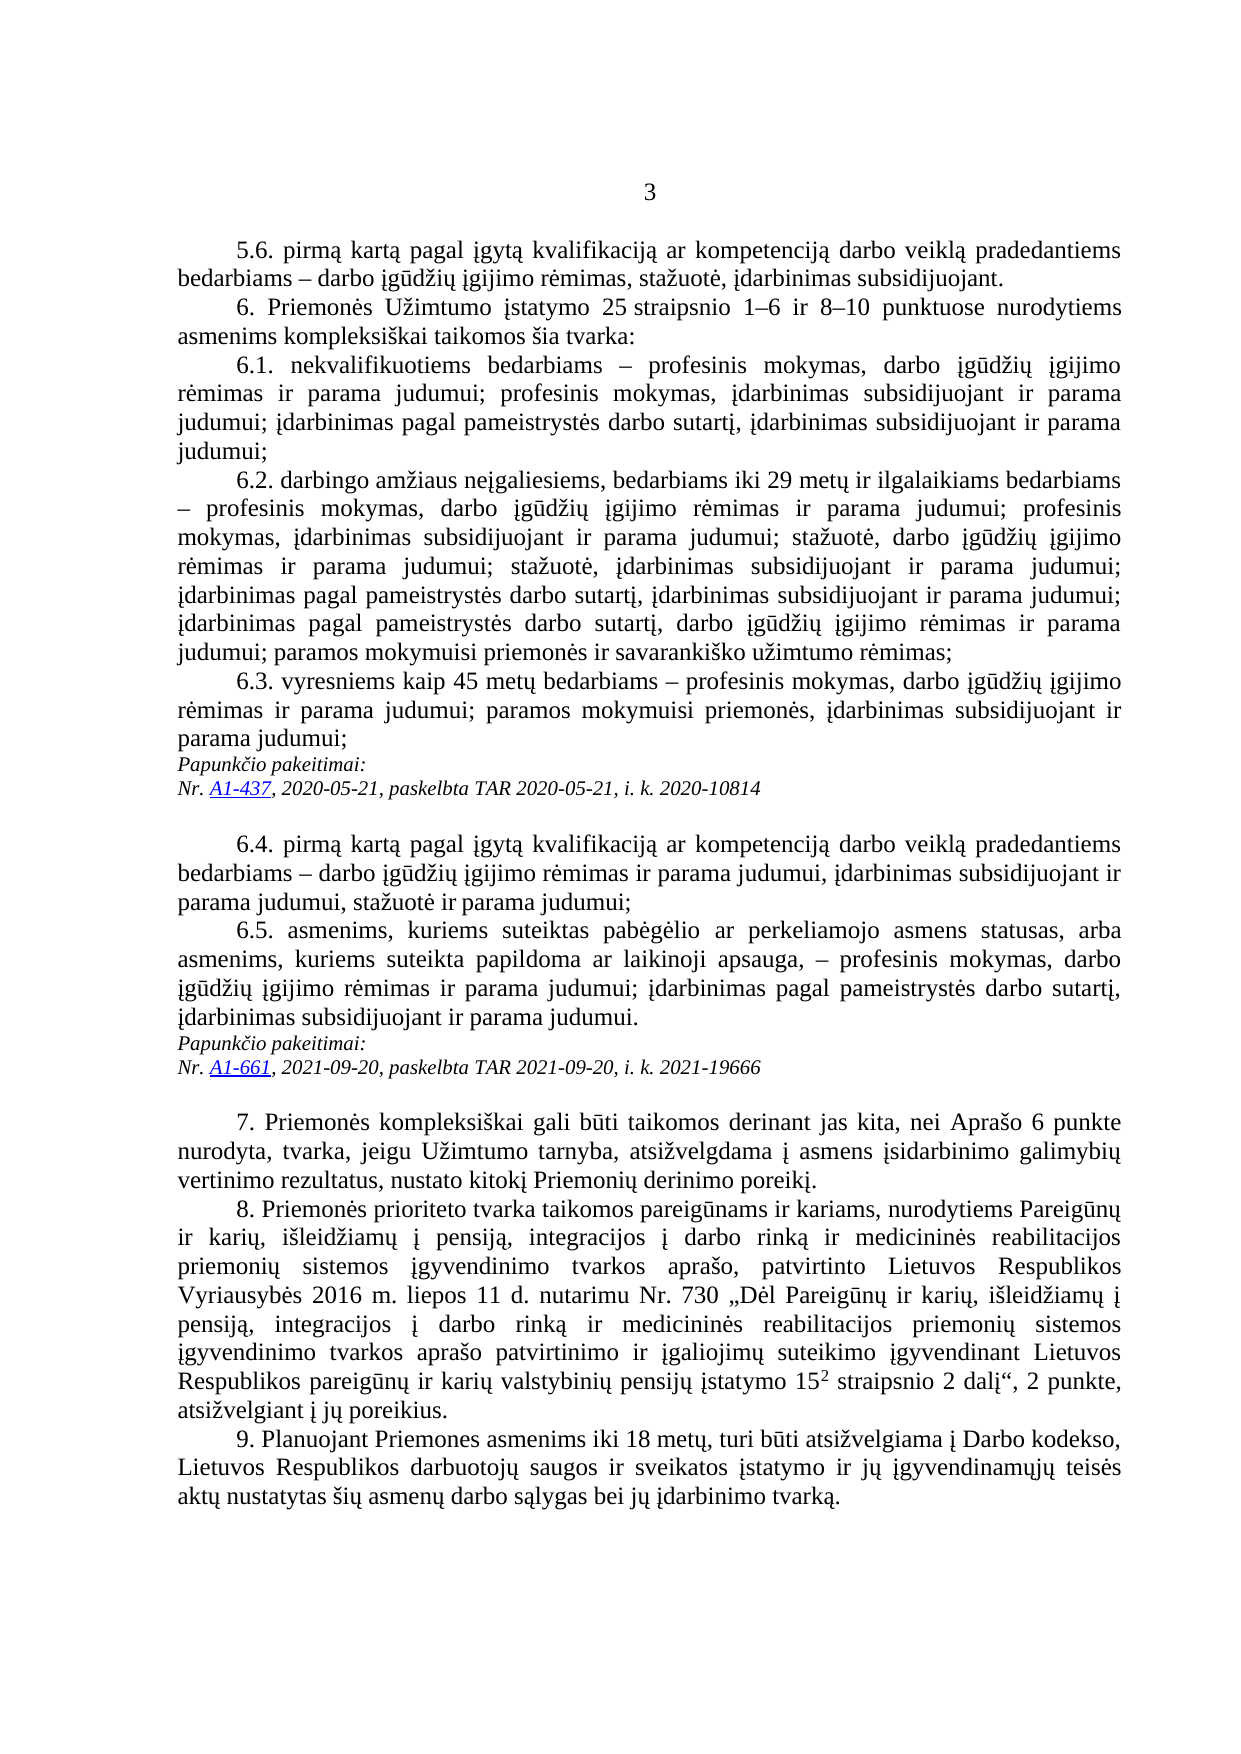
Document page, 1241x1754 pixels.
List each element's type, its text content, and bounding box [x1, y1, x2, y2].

text 6.3. vyresniems kaip 45 metų bedarbiams – profesinis mokymas, darbo įgūdžių įgijimo rėmimas ir parama judumui; paramos mokymuisi priemonės, įdarbinimas subsidijuojant ir parama judumui; [177, 666, 1122, 752]
text Nr. A1-437, 2020-05-21, paskelbta TAR 2020-05-21, i. k. 2020-10814 [177, 776, 1122, 800]
text 6.2. darbingo amžiaus neįgaliesiems, bedarbiams iki 29 metų ir ilgalaikiams bedarbiams – profesinis mokymas, darbo įgūdžių įgijimo rėmimas ir parama judumui; profesinis mokymas, įdarbinimas subsidijuojant ir parama judumui; stažuotė, darbo įgūdžių įgijimo rėmimas ir parama judumui; stažuotė, įdarbinimas subsidijuojant ir parama judumui; įdarbinimas pagal pameistrystės darbo sutartį, įdarbinimas subsidijuojant ir parama judumui; įdarbinimas pagal pameistrystės darbo sutartį, darbo įgūdžių įgijimo rėmimas ir parama judumui; paramos mokymuisi priemonės ir savarankiško užimtumo rėmimas; [177, 465, 1122, 666]
text Papunkčio pakeitimai: [177, 752, 1122, 776]
text 6.5. asmenims, kuriems suteiktas pabėgėlio ar perkeliamojo asmens statusas, arba asmenims, kuriems suteikta papildoma ar laikinoji apsauga, – profesinis mokymas, darbo įgūdžių įgijimo rėmimas ir parama judumui; įdarbinimas pagal pameistrystės darbo sutartį, įdarbinimas subsidijuojant ir parama judumui. [177, 916, 1122, 1031]
text Nr. A1-661, 2021-09-20, paskelbta TAR 2021-09-20, i. k. 2021-19666 [177, 1055, 1122, 1079]
text Papunkčio pakeitimai: [177, 1031, 1122, 1055]
text 6. Priemonės Užimtumo įstatymo 25 straipsnio 1–6 ir 8–10 punktuose nurodytiems asmenims kompleksiškai taikomos šia tvarka: [177, 292, 1122, 350]
text 6.1. nekvalifikuotiems bedarbiams – profesinis mokymas, darbo įgūdžių įgijimo rėmimas ir parama judumui; profesinis mokymas, įdarbinimas subsidijuojant ir parama judumui; įdarbinimas pagal pameistrystės darbo sutartį, įdarbinimas subsidijuojant ir parama judumui; [177, 350, 1122, 465]
text 9. Planuojant Priemones asmenims iki 18 metų, turi būti atsižvelgiama į Darbo kodekso, Lietuvos Respublikos darbuotojų saugos ir sveikatos įstatymo ir jų įgyvendinamųjų teisės aktų nustatytas šių asmenų darbo sąlygas bei jų įdarbinimo tvarką. [177, 1424, 1122, 1510]
text 6.4. pirmą kartą pagal įgytą kvalifikaciją ar kompetenciją darbo veiklą pradedantiems bedarbiams – darbo įgūdžių įgijimo rėmimas ir parama judumui, įdarbinimas subsidijuojant ir parama judumui, stažuotė ir parama judumui; [177, 829, 1122, 916]
text 5.6. pirmą kartą pagal įgytą kvalifikaciją ar kompetenciją darbo veiklą pradedantiems bedarbiams – darbo įgūdžių įgijimo rėmimas, stažuotė, įdarbinimas subsidijuojant. [177, 235, 1122, 292]
text 8. Priemonės prioriteto tvarka taikomos pareigūnams ir kariams, nurodytiems Pareigūnų ir karių, išleidžiamų į pensiją, integracijos į darbo rinką ir medicininės reabilitacijos priemonių sistemos įgyvendinimo tvarkos aprašo, patvirtinto Lietuvos Respublikos Vyriausybės 2016 m. liepos 11 d. nutarimu Nr. 730 „Dėl Pareigūnų ir karių, išleidžiamų į pensiją, integracijos į darbo rinką ir medicininės reabilitacijos priemonių sistemos įgyvendinimo tvarkos aprašo patvirtinimo ir įgaliojimų suteikimo įgyvendinant Lietuvos Respublikos pareigūnų ir karių valstybinių pensijų įstatymo 152 straipsnio 2 dalį“, 2 punkte, atsižvelgiant į jų poreikius. [177, 1194, 1122, 1424]
text 7. Priemonės kompleksiškai gali būti taikomos derinant jas kita, nei Aprašo 6 punkte nurodyta, tvarka, jeigu Užimtumo tarnyba, atsižvelgdama į asmens įsidarbinimo galimybių vertinimo rezultatus, nustato kitokį Priemonių derinimo poreikį. [177, 1107, 1122, 1194]
